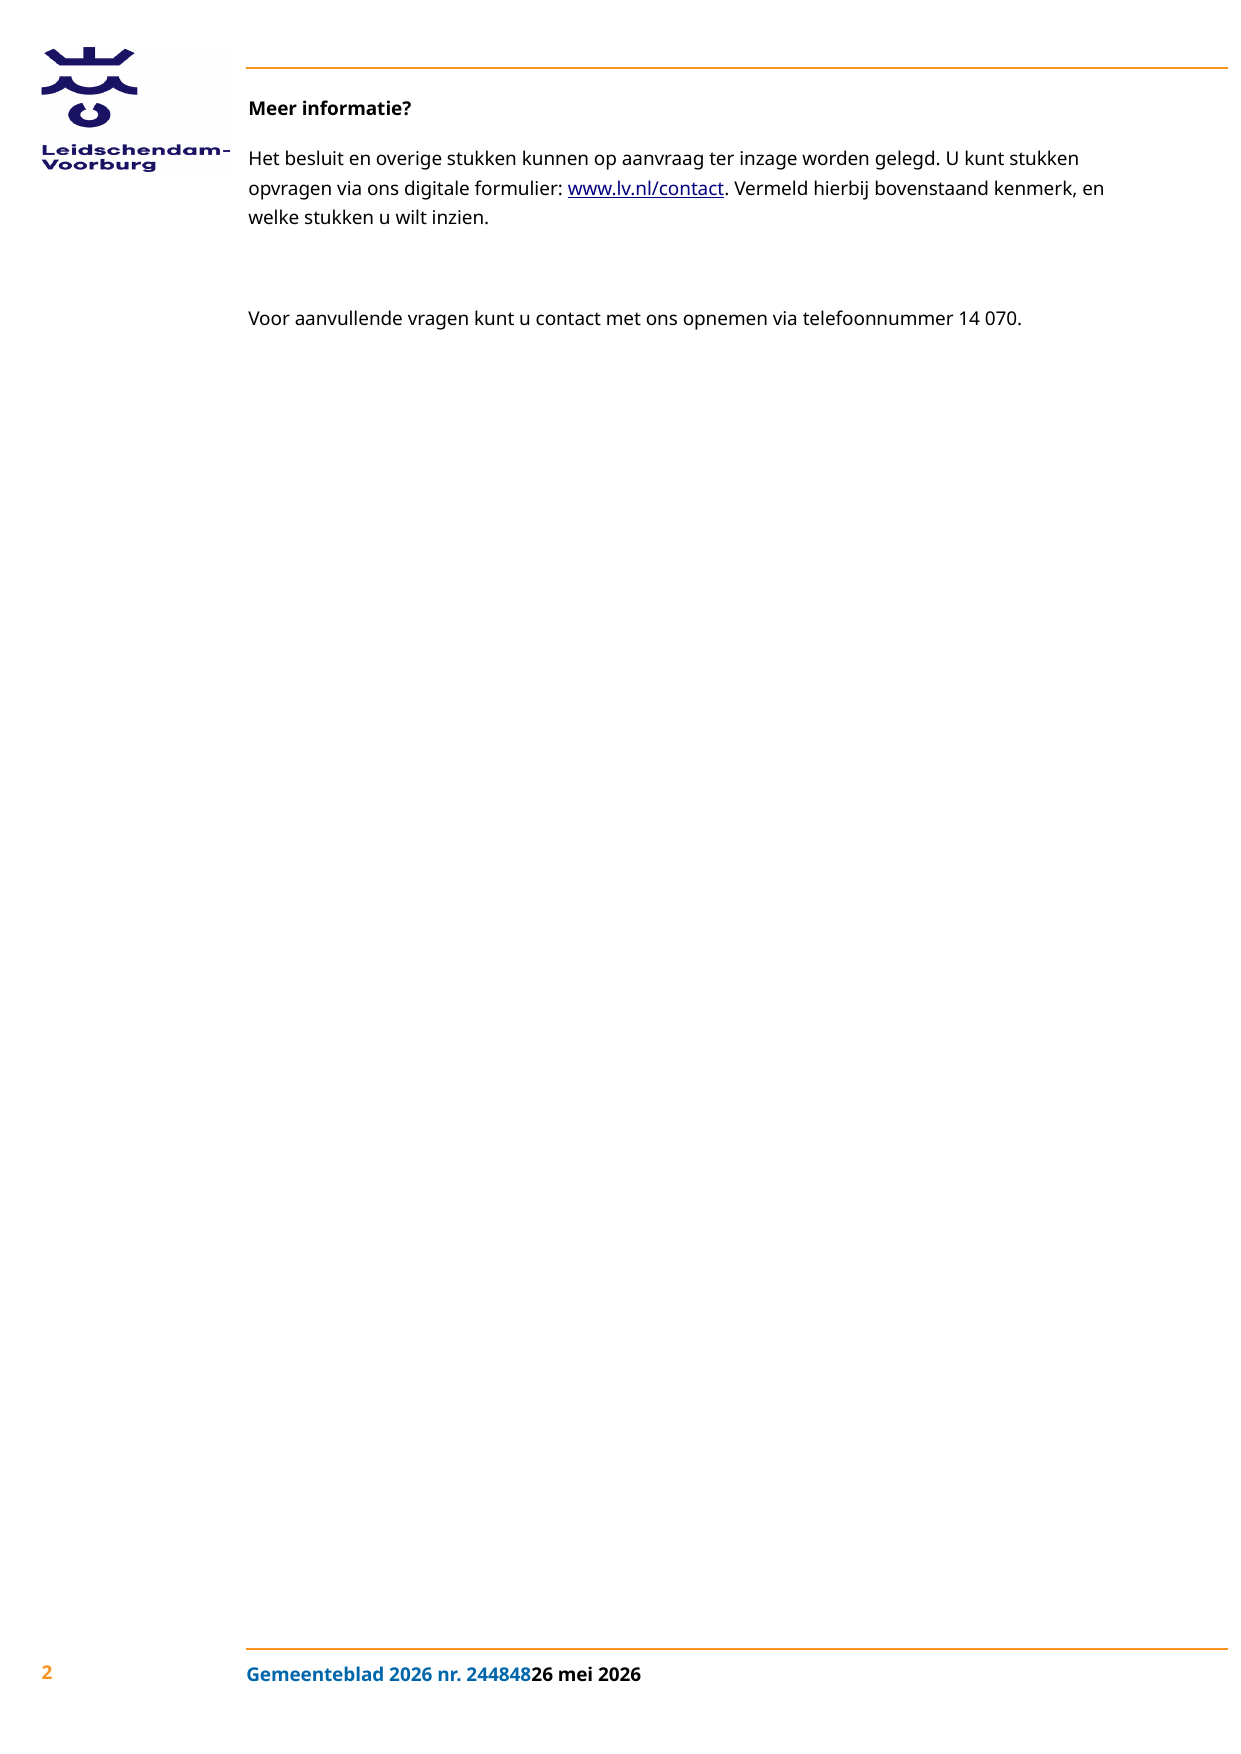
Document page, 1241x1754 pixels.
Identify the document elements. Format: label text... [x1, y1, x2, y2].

picture [41, 47, 231, 172]
text Het besluit en overige stukken kunnen op aanvraag ter inzage worden gelegd. U kunt stukken opvragen via ons digitale formulier: www.lv.nl/contact. Vermeld hierbij bovenstaand kenmerk, en welke stukken u wilt inzien. [248, 145, 1152, 230]
text Meer informatie? [248, 95, 1152, 121]
text Voor aanvullende vragen kunt u contact met ons opnemen via telefoonnummer 14 070. [248, 305, 1152, 331]
